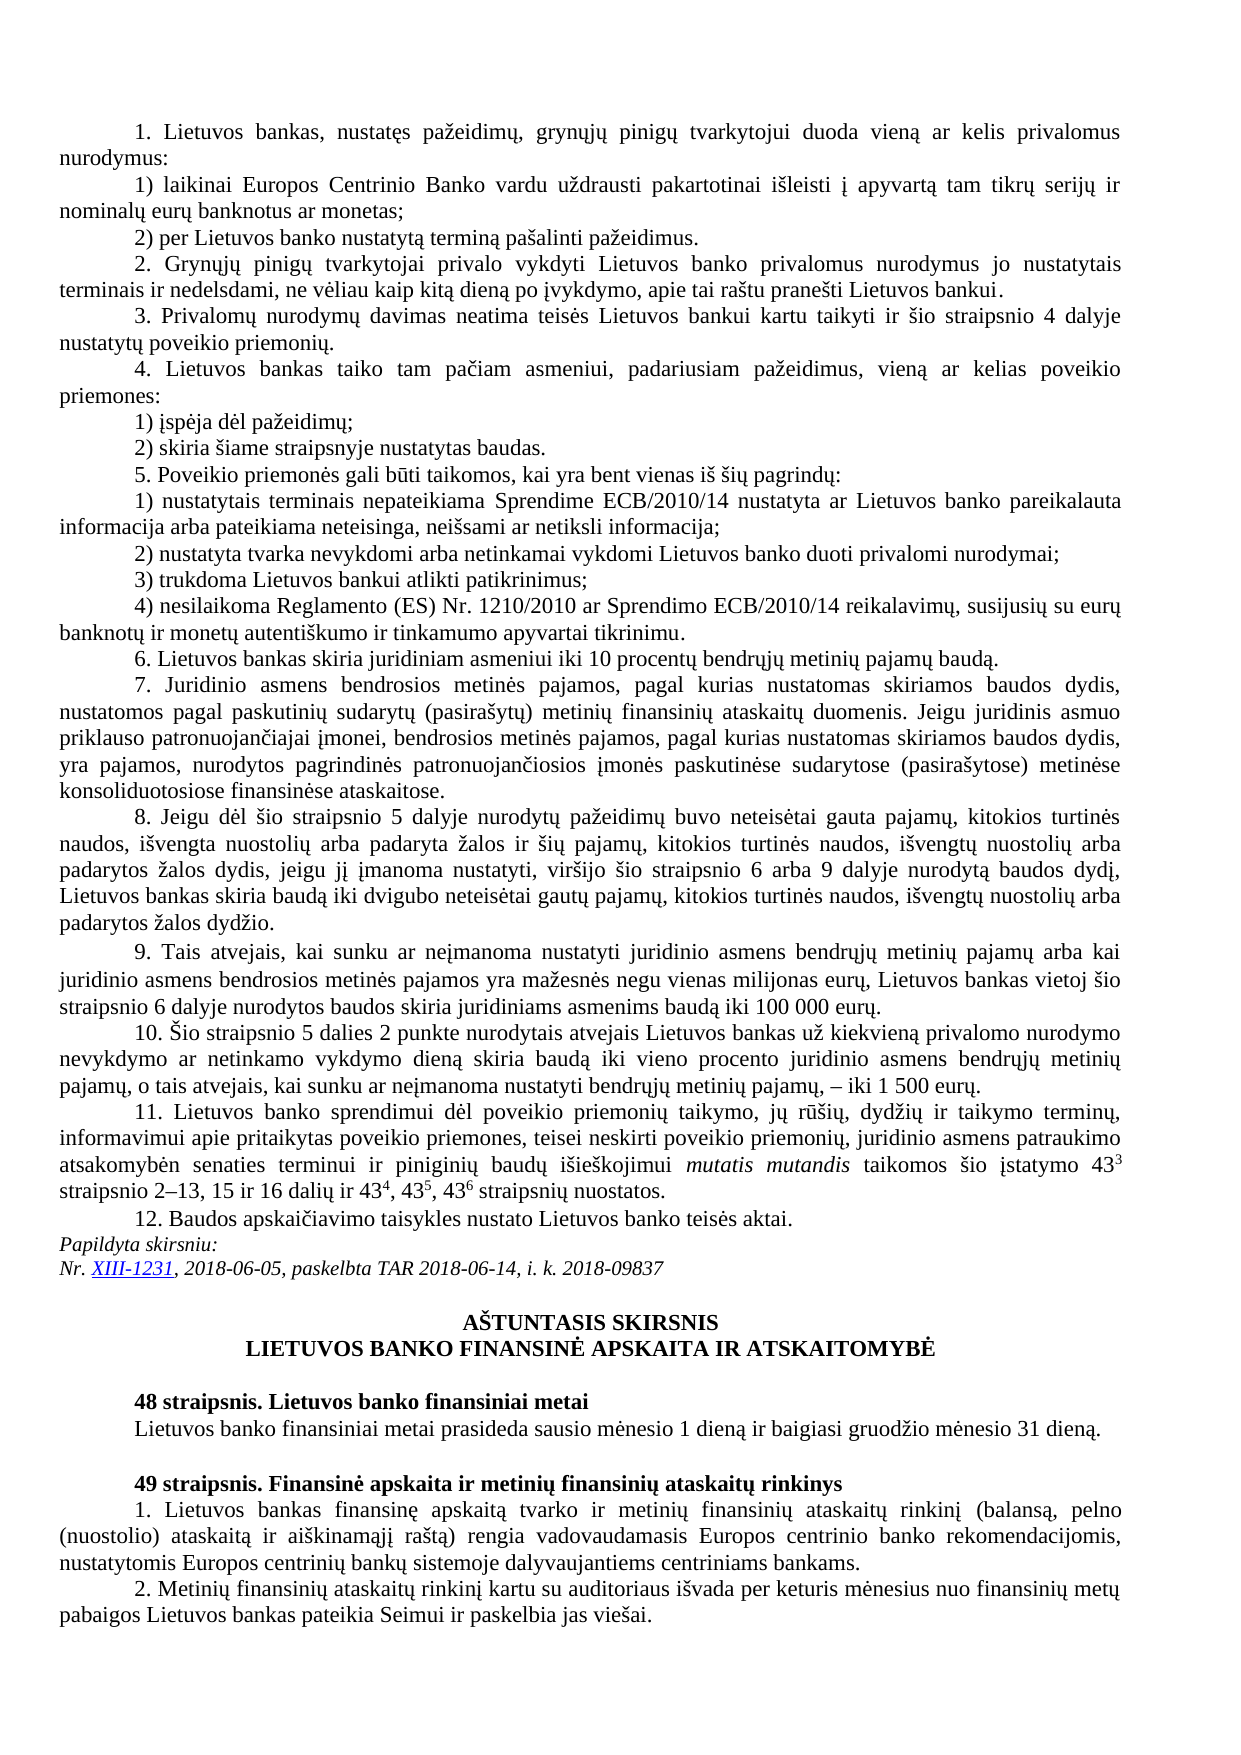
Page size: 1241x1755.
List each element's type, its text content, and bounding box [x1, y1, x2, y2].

text 12. Baudos apskaičiavimo taisykles nustato Lietuvos banko teisės aktai. [59, 1203, 1122, 1232]
text 8. Jeigu dėl šio straipsnio 5 dalyje nurodytų pažeidimų buvo neteisėtai gauta pajamų, kitokios turtinės naudos, išvengta nuostolių arba padaryta žalos ir šių pajamų, kitokios turtinės naudos, išvengtų nuostolių arba padarytos žalos dydis, jeigu jį įmanoma nustatyti, viršijo šio straipsnio 6 arba 9 dalyje nurodytą baudos dydį, Lietuvos bankas skiria baudą iki dvigubo neteisėtai gautų pajamų, kitokios turtinės naudos, išvengtų nuostolių arba padarytos žalos dydžio. [59, 803, 1122, 935]
text 4. Lietuvos bankas taiko tam pačiam asmeniui, padariusiam pažeidimus, vieną ar kelias poveikio priemones: [59, 355, 1122, 408]
text Lietuvos banko finansiniai metai prasideda sausio mėnesio 1 dieną ir baigiasi gruodžio mėnesio 31 dieną. [59, 1414, 1122, 1441]
text 9. Tais atvejais, kai sunku ar neįmanoma nustatyti juridinio asmens bendrųjų metinių pajamų arba kai juridinio asmens bendrosios metinės pajamos yra mažesnės negu vienas milijonas eurų, Lietuvos bankas vietoj šio straipsnio 6 dalyje nurodytos baudos skiria juridiniams asmenims baudą iki 100 000 eurų. [59, 935, 1122, 1019]
text 2) per Lietuvos banko nustatytą terminą pašalinti pažeidimus. [59, 223, 1122, 250]
text 2) skiria šiame straipsnyje nustatytas baudas. [59, 434, 1122, 461]
text 3) trukdoma Lietuvos bankui atlikti patikrinimus; [59, 566, 1122, 592]
text 6. Lietuvos bankas skiria juridiniam asmeniui iki 10 procentų bendrųjų metinių pajamų baudą. [59, 645, 1122, 672]
text 2. Metinių finansinių ataskaitų rinkinį kartu su auditoriaus išvada per keturis mėnesius nuo finansinių metų pabaigos Lietuvos bankas pateikia Seimui ir paskelbia jas viešai. [59, 1575, 1122, 1628]
text 2) nustatyta tvarka nevykdomi arba netinkamai vykdomi Lietuvos banko duoti privalomi nurodymai; [59, 540, 1122, 566]
text 48 straipsnis. Lietuvos banko finansiniai metai [59, 1388, 1122, 1414]
text 5. Poveikio priemonės gali būti taikomos, kai yra bent vienas iš šių pagrindų: [59, 461, 1122, 487]
text 1) įspėja dėl pažeidimų; [59, 408, 1122, 434]
text 1. Lietuvos bankas finansinę apskaitą tvarko ir metinių finansinių ataskaitų rinkinį (balansą, pelno (nuostolio) ataskaitą ir aiškinamąjį raštą) rengia vadovaudamasis Europos centrinio banko rekomendacijomis, nustatytomis Europos centrinių bankų sistemoje dalyvaujantiems centriniams bankams. [59, 1496, 1122, 1575]
text 10. Šio straipsnio 5 dalies 2 punkte nurodytais atvejais Lietuvos bankas už kiekvieną privalomo nurodymo nevykdymo ar netinkamo vykdymo dieną skiria baudą iki vieno procento juridinio asmens bendrųjų metinių pajamų, o tais atvejais, kai sunku ar neįmanoma nustatyti bendrųjų metinių pajamų, – iki 1 500 eurų. [59, 1019, 1122, 1098]
text Nr. XIII-1231, 2018-06-05, paskelbta TAR 2018-06-14, i. k. 2018-09837 [59, 1256, 1122, 1280]
text 1. Lietuvos bankas, nustatęs pažeidimų, grynųjų pinigų tvarkytojui duoda vieną ar kelis privalomus nurodymus: [59, 118, 1122, 171]
text 7. Juridinio asmens bendrosios metinės pajamos, pagal kurias nustatomas skiriamos baudos dydis, nustatomos pagal paskutinių sudarytų (pasirašytų) metinių finansinių ataskaitų duomenis. Jeigu juridinis asmuo priklauso patronuojančiajai įmonei, bendrosios metinės pajamos, pagal kurias nustatomas skiriamos baudos dydis, yra pajamos, nurodytos pagrindinės patronuojančiosios įmonės paskutinėse sudarytose (pasirašytose) metinėse konsoliduotosiose finansinėse ataskaitose. [59, 672, 1122, 803]
text 49 straipsnis. Finansinė apskaita ir metinių finansinių ataskaitų rinkinys [59, 1470, 1122, 1496]
text 1) nustatytais terminais nepateikiama Sprendime ECB/2010/14 nustatyta ar Lietuvos banko pareikalauta informacija arba pateikiama neteisinga, neišsami ar netiksli informacija; [59, 487, 1122, 540]
text Papildyta skirsniu: [59, 1232, 1122, 1256]
text 3. Privalomų nurodymų davimas neatima teisės Lietuvos bankui kartu taikyti ir šio straipsnio 4 dalyje nustatytų poveikio priemonių. [59, 303, 1122, 355]
text 2. Grynųjų pinigų tvarkytojai privalo vykdyti Lietuvos banko privalomus nurodymus jo nustatytais terminais ir nedelsdami, ne vėliau kaip kitą dieną po įvykdymo, apie tai raštu pranešti Lietuvos bankui. [59, 250, 1122, 303]
text LIETUVOS BANKO FINANSINĖ APSKAITA IR ATSKAITOMYBĖ [59, 1336, 1122, 1362]
text 4) nesilaikoma Reglamento (ES) Nr. 1210/2010 ar Sprendimo ECB/2010/14 reikalavimų, susijusių su eurų banknotų ir monetų autentiškumo ir tinkamumo apyvartai tikrinimu. [59, 592, 1122, 645]
text 11. Lietuvos banko sprendimui dėl poveikio priemonių taikymo, jų rūšių, dydžių ir taikymo terminų, informavimui apie pritaikytas poveikio priemones, teisei neskirti poveikio priemonių, juridinio asmens patraukimo atsakomybėn senaties terminui ir piniginių baudų išieškojimui mutatis mutandis taikomos šio įstatymo 433 straipsnio 2–13, 15 ir 16 dalių ir 434, 435, 436 straipsnių nuostatos. [59, 1098, 1122, 1203]
text 1) laikinai Europos Centrinio Banko vardu uždrausti pakartotinai išleisti į apyvartą tam tikrų serijų ir nominalų eurų banknotus ar monetas; [59, 171, 1122, 223]
text AŠTUNTASIS SKIRSNIS [59, 1309, 1122, 1336]
